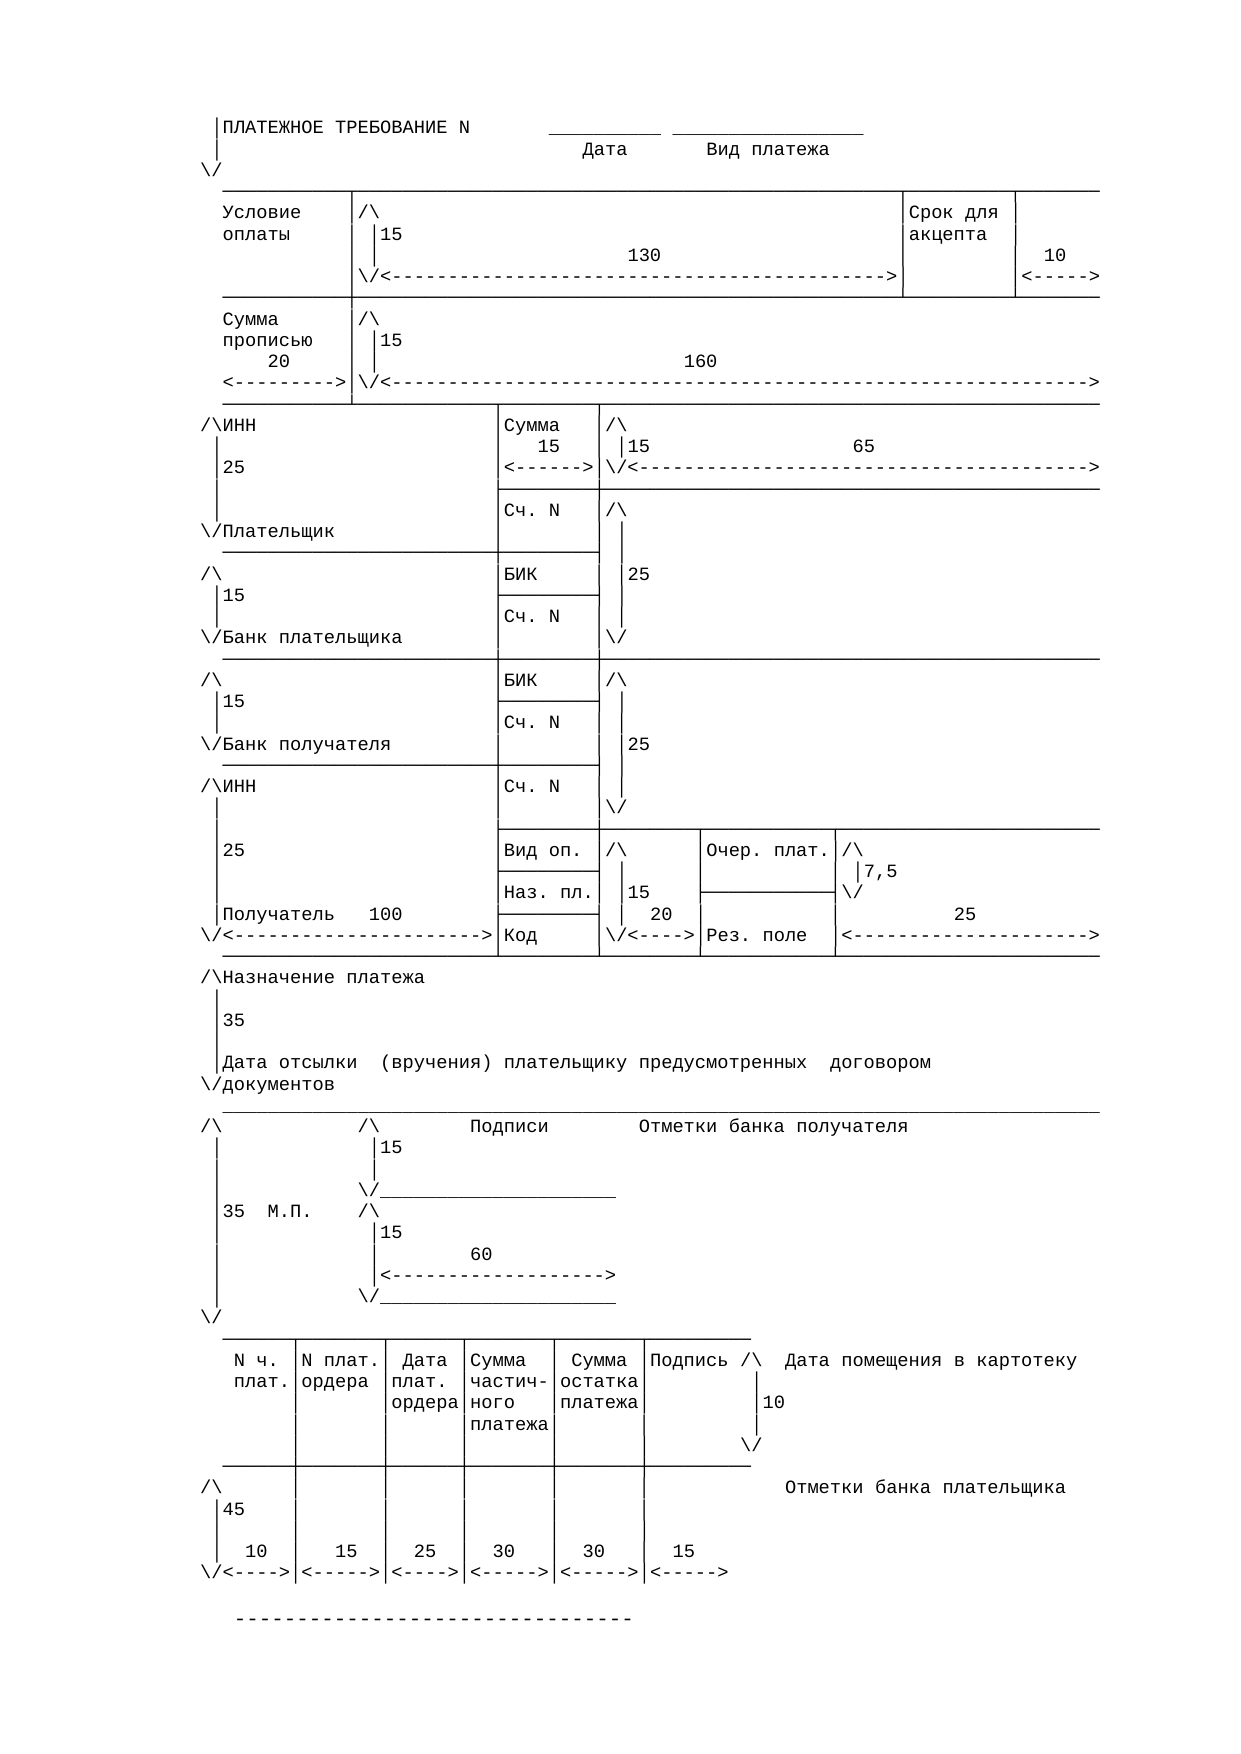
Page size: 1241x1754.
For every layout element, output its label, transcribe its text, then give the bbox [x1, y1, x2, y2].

text │15 ├────────┤ │ [498, 692, 598, 713]
text │ │ 130 │ │ 10 [374, 246, 902, 267]
text │25 │Вид оп. │/\ │Очер. плат.│/\ [177, 841, 216, 862]
text │ │ │ │ │ \/ [296, 1436, 385, 1457]
text │ ├────────┤ │ │ │ │7,5 [177, 862, 216, 883]
text /\ │БИК │ │25 [622, 564, 1152, 586]
text N ч. │N плат.│ Дата │Сумма │ Сумма │Подпись /\ Дата помещения в картотеку [177, 1351, 295, 1372]
text │ │<-------------------> [217, 1266, 373, 1287]
text │ │Наз. пл.│ │15 ├───────────┤\/ [498, 883, 598, 904]
text ───────────┼────────────────────────────────────────────────┴─────────┴─────── [177, 288, 351, 309]
text │Дата отсылки (вручения) плательщику предусмотренных договором [217, 1053, 1152, 1074]
text /\ │БИК │/\ [177, 671, 497, 692]
text │ │Наз. пл.│ │15 ├───────────┤\/ [700, 883, 834, 904]
text │ │Сч. N │ │ [177, 713, 216, 734]
text ────────────────────────┼────────┼──────────────────────────────────────────── [599, 649, 1152, 671]
text │ │ 60 [374, 1244, 1152, 1266]
text │ │ │\/ [599, 798, 1152, 819]
text 20 │ │ 160 [374, 352, 1152, 373]
text ────────────────────────┼────────┤ │ [622, 543, 1152, 564]
text │ │Сч. N │ │ [217, 713, 497, 734]
text \/Плательщик │ │ │ [622, 522, 1152, 543]
text ______________________________________________________________________________ [177, 1096, 1152, 1117]
text │ │ │ │ │ │ [217, 1521, 295, 1542]
text │ ├────────┼────────┬───────────┬─────────────────────── [599, 819, 1152, 841]
text │ │ │ │ │ \/ [554, 1436, 643, 1457]
text -------------------------------- [177, 1608, 1152, 1632]
text │ ├────────┼──────────────────────────────────────────── [217, 479, 497, 501]
text ──────┼───────┼──────┼───────┼───────┼───────── [644, 1457, 1152, 1478]
text │ │Сч. N │/\ [177, 501, 216, 522]
text │ │ │\/ [498, 798, 598, 819]
text Условие │/\ │Срок для │ [1016, 203, 1152, 224]
text │ │ 130 │ │ 10 [352, 246, 373, 267]
text <--------->│\/<--------------------------------------------------------------> [352, 373, 1152, 394]
text │ │ 15 │ │15 65 [177, 437, 216, 458]
text │ ├────────┼──────────────────────────────────────────── [498, 479, 598, 501]
text N ч. │N плат.│ Дата │Сумма │ Сумма │Подпись /\ Дата помещения в картотеку [554, 1351, 643, 1372]
text │25 │Вид оп. │/\ │Очер. плат.│/\ [217, 841, 497, 862]
text │ │ │ │ │ \/ [386, 1436, 463, 1457]
text │ │15 [177, 1138, 216, 1159]
text │ 10 │ 15 │ 25 │ 30 │ 30 │ 15 [296, 1542, 385, 1563]
text │ │ │платежа│ │ │ [296, 1414, 385, 1436]
text │ │ │платежа│ │ │ [386, 1414, 463, 1436]
text │ [217, 1032, 1152, 1053]
text <--------->│\/<--------------------------------------------------------------> [177, 373, 351, 394]
text │35 [217, 1011, 1152, 1032]
text │45 │ │ │ │ │ [554, 1499, 643, 1521]
text \/документов [177, 1074, 1152, 1096]
text │ [217, 989, 1152, 1011]
text │\/<-------------------------------------------->│ │<-----> [1015, 267, 1152, 288]
text │ │Наз. пл.│ │15 ├───────────┤\/ [622, 883, 699, 904]
text плат.│ордера │плат. │частич-│остатка│ │ [464, 1372, 553, 1393]
text │ Дата Вид платежа [217, 139, 1152, 161]
text │ ├────────┼────────┬───────────┬─────────────────────── [217, 819, 497, 841]
text плат.│ордера │плат. │частич-│остатка│ │ [554, 1372, 643, 1393]
text │ 10 │ 15 │ 25 │ 30 │ 30 │ 15 [177, 1542, 216, 1563]
text /\ИНН │Сумма │/\ [599, 416, 1152, 437]
text плат.│ордера │плат. │частич-│остатка│ │ [386, 1372, 463, 1393]
text │ │ордера│ного │платежа│ │10 [554, 1393, 643, 1414]
text │ │ │\/ [177, 798, 216, 819]
text ──────┼───────┼──────┼───────┼───────┼───────── [464, 1457, 553, 1478]
text │ │ │платежа│ │ │ [554, 1414, 643, 1436]
text /\ │ │ │ │ │ Отметки банка плательщика [386, 1478, 463, 1499]
text │ │ │платежа│ │ │ [464, 1414, 553, 1436]
text │ \/_____________________ [177, 1287, 216, 1308]
text /\ │ │ │ │ │ Отметки банка плательщика [177, 1478, 295, 1499]
text │ \/_____________________ [217, 1287, 1152, 1308]
text оплаты │ │15 │акцепта │ [374, 224, 902, 246]
text │ │ │\/ [217, 798, 497, 819]
text │Получатель 100 ├────────┤ │ 20 │ │ 25 [835, 904, 1152, 926]
text \/ [177, 1308, 1152, 1329]
text прописью │ │15 [177, 331, 351, 352]
text │25 │<------>│\/<----------------------------------------> [599, 458, 1152, 479]
text │ ├────────┼────────┬───────────┬─────────────────────── [498, 819, 598, 841]
text /\ │БИК │ │25 [177, 564, 497, 586]
text │ │ │ │ │ \/ [177, 1436, 295, 1457]
text │25 │<------>│\/<----------------------------------------> [498, 458, 598, 479]
text │ ├────────┤ │ │ │ │7,5 [622, 862, 699, 883]
text оплаты │ │15 │акцепта │ [1016, 224, 1152, 246]
text │15 ├────────┤ │ [177, 586, 216, 607]
text │15 ├────────┤ │ [599, 692, 621, 713]
text \/Банк получателя │ │ │25 [177, 734, 497, 756]
text │ ├────────┤ │ │ │ │7,5 [498, 862, 598, 883]
text │ 10 │ 15 │ 25 │ 30 │ 30 │ 15 [386, 1542, 463, 1563]
text │ │Сч. N │ │ [498, 713, 598, 734]
text │ │ордера│ного │платежа│ │10 [644, 1393, 756, 1414]
text │\/<-------------------------------------------->│ │<-----> [177, 267, 351, 288]
text │15 ├────────┤ │ [622, 692, 1152, 713]
text ──────┼───────┼──────┼───────┼───────┼───────── [296, 1457, 385, 1478]
text │ │Сч. N │/\ [599, 501, 1152, 522]
text плат.│ордера │плат. │частич-│остатка│ │ [296, 1372, 385, 1393]
text \/Банк плательщика │ │\/ [498, 628, 598, 649]
text плат.│ордера │плат. │частич-│остатка│ │ [757, 1372, 1152, 1393]
text ────────────────────────┼────────┤ │ [498, 543, 598, 564]
text плат.│ордера │плат. │частич-│остатка│ │ [644, 1372, 756, 1393]
text │ │Сч. N │ │ [177, 607, 216, 628]
text /\ │ │ │ │ │ Отметки банка плательщика [296, 1478, 385, 1499]
text │35 [177, 1011, 216, 1032]
text │ │ │платежа│ │ │ [644, 1414, 756, 1436]
text │ │ 130 │ │ 10 [177, 246, 351, 267]
text │ │ 130 │ │ 10 [1015, 246, 1152, 267]
text │ │Сч. N │ │ [622, 607, 1152, 628]
text \/Плательщик │ │ │ [498, 522, 598, 543]
text N ч. │N плат.│ Дата │Сумма │ Сумма │Подпись /\ Дата помещения в картотеку [644, 1351, 1152, 1372]
text │ │ │ │ │ \/ [464, 1436, 553, 1457]
text │45 │ │ │ │ │ [386, 1499, 463, 1521]
text │ │ 130 │ │ 10 [903, 246, 1014, 267]
text │ 10 │ 15 │ 25 │ 30 │ 30 │ 15 [644, 1542, 1152, 1563]
text /\ │БИК │/\ [498, 671, 598, 692]
text ────────────────────────┼────────┤ │ [177, 543, 497, 564]
text │ │ │ │ │ │ [386, 1521, 463, 1542]
text ────────────────────────┼────────┤ │ [498, 756, 598, 777]
text ──────┼───────┼──────┼───────┼───────┼───────── [177, 1457, 295, 1478]
text N ч. │N плат.│ Дата │Сумма │ Сумма │Подпись /\ Дата помещения в картотеку [296, 1351, 385, 1372]
text │ 10 │ 15 │ 25 │ 30 │ 30 │ 15 [217, 1542, 295, 1563]
text │ │ордера│ного │платежа│ │10 [386, 1393, 463, 1414]
text ────────────────────────┼────────┤ │ [177, 756, 497, 777]
text │ 10 │ 15 │ 25 │ 30 │ 30 │ 15 [464, 1542, 553, 1563]
text Сумма │/\ [352, 309, 1152, 331]
text \/<---------------------->│Код │\/<---->│Рез. поле │<---------------------> [836, 926, 1152, 947]
text │ │15 [374, 1138, 1152, 1159]
text │ │Сч. N │/\ [217, 501, 497, 522]
text │\/<-------------------------------------------->│ │<-----> [903, 267, 1014, 288]
text │45 │ │ │ │ │ [217, 1499, 295, 1521]
text │ │ [374, 1159, 1152, 1181]
text │ │ 60 [177, 1244, 216, 1266]
text │45 │ │ │ │ │ [296, 1499, 385, 1521]
text \/<---------------------->│Код │\/<---->│Рез. поле │<---------------------> [701, 926, 835, 947]
text \/<---->│<----->│<---->│<----->│<----->│<-----> [464, 1563, 553, 1584]
text \/Плательщик │ │ │ [177, 522, 497, 543]
text │ │<-------------------> [374, 1266, 1152, 1287]
text │ \/_____________________ [217, 1181, 1152, 1202]
text │ │Наз. пл.│ │15 ├───────────┤\/ [217, 883, 497, 904]
text │ │ 15 │ │15 65 [217, 437, 497, 458]
text │ │Наз. пл.│ │15 ├───────────┤\/ [177, 883, 216, 904]
text │\/<-------------------------------------------->│ │<-----> [352, 267, 902, 288]
text │ │ │ │ │ │ [177, 1521, 216, 1542]
text N ч. │N плат.│ Дата │Сумма │ Сумма │Подпись /\ Дата помещения в картотеку [386, 1351, 463, 1372]
text │15 ├────────┤ │ [622, 586, 1152, 607]
text │ │ │платежа│ │ │ [177, 1414, 295, 1436]
text плат.│ордера │плат. │частич-│остатка│ │ [177, 1372, 295, 1393]
text │ ├────────┤ │ │ │ │7,5 [835, 862, 857, 883]
text │ │15 [177, 1223, 216, 1244]
text │45 │ │ │ │ │ [644, 1499, 1152, 1521]
text \/<---------------------->│Код │\/<---->│Рез. поле │<---------------------> [498, 926, 598, 947]
text ──────┼───────┼──────┼───────┼───────┼───────── [554, 1457, 643, 1478]
text │ │ │ │ │ \/ [644, 1436, 1152, 1457]
text │15 ├────────┤ │ [217, 586, 497, 607]
text ───────────┼────────────────────────────────────────────────┴─────────┴─────── [352, 288, 1152, 309]
text /\ │БИК │ │25 [599, 564, 621, 586]
text /\ │БИК │ │25 [498, 564, 598, 586]
text │ │ │ │ │ │ [644, 1521, 1152, 1542]
text оплаты │ │15 │акцепта │ [352, 224, 373, 246]
text │ 10 │ 15 │ 25 │ 30 │ 30 │ 15 [554, 1542, 643, 1563]
text ──────┬───────┬──────┬───────┬───────┬───────── [177, 1329, 1152, 1351]
text │ │<-------------------> [177, 1266, 216, 1287]
text \/<---------------------->│Код │\/<---->│Рез. поле │<---------------------> [599, 926, 700, 947]
text │ ├────────┤ │ │ │ │7,5 [858, 862, 1152, 883]
text │ │Сч. N │ │ [599, 713, 621, 734]
text /\ │ │ │ │ │ Отметки банка плательщика [554, 1478, 643, 1499]
text │ │ордера│ного │платежа│ │10 [757, 1393, 1152, 1414]
text │25 │Вид оп. │/\ │Очер. плат.│/\ [498, 841, 598, 862]
text │ │Наз. пл.│ │15 ├───────────┤\/ [835, 883, 1152, 904]
text ───────────┬────────────────────────────────────────────────┬─────────┬─────── [177, 182, 1152, 203]
text /\ │БИК │/\ [599, 671, 1152, 692]
text │ │ 15 │ │15 65 [599, 437, 621, 458]
text │15 ├────────┤ │ [217, 692, 497, 713]
text /\ИНН │Сч. N │ │ [599, 777, 621, 798]
text \/ [177, 161, 1152, 182]
text │ │ [177, 1159, 216, 1181]
text Условие │/\ │Срок для │ [352, 203, 902, 224]
text │ │ │ │ │ │ [296, 1521, 385, 1542]
text │15 ├────────┤ │ [498, 586, 598, 607]
text │Получатель 100 ├────────┤ │ 20 │ │ 25 [177, 904, 216, 926]
text ──────┼───────┼──────┼───────┼───────┼───────── [386, 1457, 463, 1478]
text │ │ 15 │ │15 65 [622, 437, 1152, 458]
text \/<---->│<----->│<---->│<----->│<----->│<-----> [296, 1563, 385, 1584]
text Условие │/\ │Срок для │ [903, 203, 1015, 224]
text \/<---->│<----->│<---->│<----->│<----->│<-----> [177, 1563, 295, 1584]
text \/Банк получателя │ │ │25 [498, 734, 598, 756]
text прописью │ │15 [374, 331, 1152, 352]
text \/<---------------------->│Код │\/<---->│Рез. поле │<---------------------> [177, 926, 497, 947]
text 20 │ │ 160 [352, 352, 373, 373]
text /\ИНН │Сумма │/\ [177, 416, 497, 437]
text │ │ [217, 1159, 373, 1181]
text прописью │ │15 [352, 331, 373, 352]
text │ ├────────┤ │ │ │ │7,5 [599, 862, 621, 883]
text │ ├────────┤ │ │ │ │7,5 [217, 862, 497, 883]
text │25 │Вид оп. │/\ │Очер. плат.│/\ [836, 841, 1152, 862]
text \/<---->│<----->│<---->│<----->│<----->│<-----> [554, 1563, 643, 1584]
text ────────────────────────┼────────┼──────────────────────────────────────────── [498, 649, 598, 671]
text │ [177, 1032, 216, 1053]
text │ [177, 989, 216, 1011]
text \/Банк плательщика │ │\/ [599, 628, 1152, 649]
text │35 М.П. /\ [177, 1202, 216, 1223]
text /\ИНН │Сумма │/\ [498, 416, 598, 437]
text │35 М.П. /\ [217, 1202, 1152, 1223]
text Сумма │/\ [177, 309, 351, 331]
text │ Дата Вид платежа [177, 139, 216, 161]
text │ │ 60 [217, 1244, 373, 1266]
text ────────────────────────┼────────┤ │ [622, 756, 1152, 777]
text │ │15 [217, 1223, 373, 1244]
text │ ├────────┤ │ │ │ │7,5 [700, 862, 834, 883]
text /\ │ │ │ │ │ Отметки банка плательщика [464, 1478, 553, 1499]
text │ │ │ │ │ │ [554, 1521, 643, 1542]
text │Получатель 100 ├────────┤ │ 20 │ │ 25 [622, 904, 700, 926]
text Условие │/\ │Срок для │ [177, 203, 351, 224]
text │25 │Вид оп. │/\ │Очер. плат.│/\ [599, 841, 699, 862]
text │ │15 [374, 1223, 1152, 1244]
text │ │ 15 │ │15 65 [498, 437, 598, 458]
text 20 │ │ 160 [177, 352, 351, 373]
text │ │15 [217, 1138, 373, 1159]
text /\ИНН │Сч. N │ │ [622, 777, 1152, 798]
text │ │ордера│ного │платежа│ │10 [177, 1393, 295, 1414]
text \/<---->│<----->│<---->│<----->│<----->│<-----> [386, 1563, 463, 1584]
text │ ├────────┼──────────────────────────────────────────── [599, 479, 1152, 501]
text /\Назначение платежа [177, 968, 1152, 989]
text │ │ордера│ного │платежа│ │10 [464, 1393, 553, 1414]
text │ │Сч. N │ │ [622, 713, 1152, 734]
text N ч. │N плат.│ Дата │Сумма │ Сумма │Подпись /\ Дата помещения в картотеку [464, 1351, 553, 1372]
text │15 ├────────┤ │ [177, 692, 216, 713]
text │ │ │платежа│ │ │ [757, 1414, 1152, 1436]
text │ │Сч. N │/\ [498, 501, 598, 522]
text ───────────┴────────────┬────────┬──────────────────────────────────────────── [177, 394, 1152, 416]
text /\ИНН │Сч. N │ │ [177, 777, 497, 798]
text │ │ордера│ного │платежа│ │10 [296, 1393, 385, 1414]
text │45 │ │ │ │ │ [464, 1499, 553, 1521]
text ────────────────────────┴────────┴────────┴───────────┴─────────────────────── [177, 947, 1152, 968]
text │ │ │ │ │ │ [464, 1521, 553, 1542]
text ────────────────────────┼────────┼──────────────────────────────────────────── [177, 649, 497, 671]
text │Получатель 100 ├────────┤ │ 20 │ │ 25 [498, 904, 598, 926]
text │ │Сч. N │ │ [498, 607, 598, 628]
text оплаты │ │15 │акцепта │ [177, 224, 351, 246]
text /\ /\ Подписи Отметки банка получателя [177, 1117, 1152, 1138]
text │ │Сч. N │ │ [599, 607, 621, 628]
text оплаты │ │15 │акцепта │ [903, 224, 1015, 246]
text │Получатель 100 ├────────┤ │ 20 │ │ 25 [701, 904, 834, 926]
text \/Банк получателя │ │ │25 [622, 734, 1152, 756]
text \/Плательщик │ │ │ [599, 522, 621, 543]
text │45 │ │ │ │ │ [177, 1499, 216, 1521]
text │Получатель 100 ├────────┤ │ 20 │ │ 25 [217, 904, 497, 926]
text │ \/_____________________ [177, 1181, 216, 1202]
text /\ │ │ │ │ │ Отметки банка плательщика [644, 1478, 1152, 1499]
text /\ИНН │Сч. N │ │ [498, 777, 598, 798]
text │ │Сч. N │ │ [217, 607, 497, 628]
text \/<---->│<----->│<---->│<----->│<----->│<-----> [644, 1563, 1152, 1584]
text │25 │Вид оп. │/\ │Очер. плат.│/\ [700, 841, 835, 862]
text \/Банк плательщика │ │\/ [177, 628, 497, 649]
text │15 ├────────┤ │ [599, 586, 621, 607]
text │25 │<------>│\/<----------------------------------------> [217, 458, 497, 479]
text │ПЛАТЕЖНОЕ ТРЕБОВАНИЕ N __________ _________________ [217, 118, 1152, 139]
